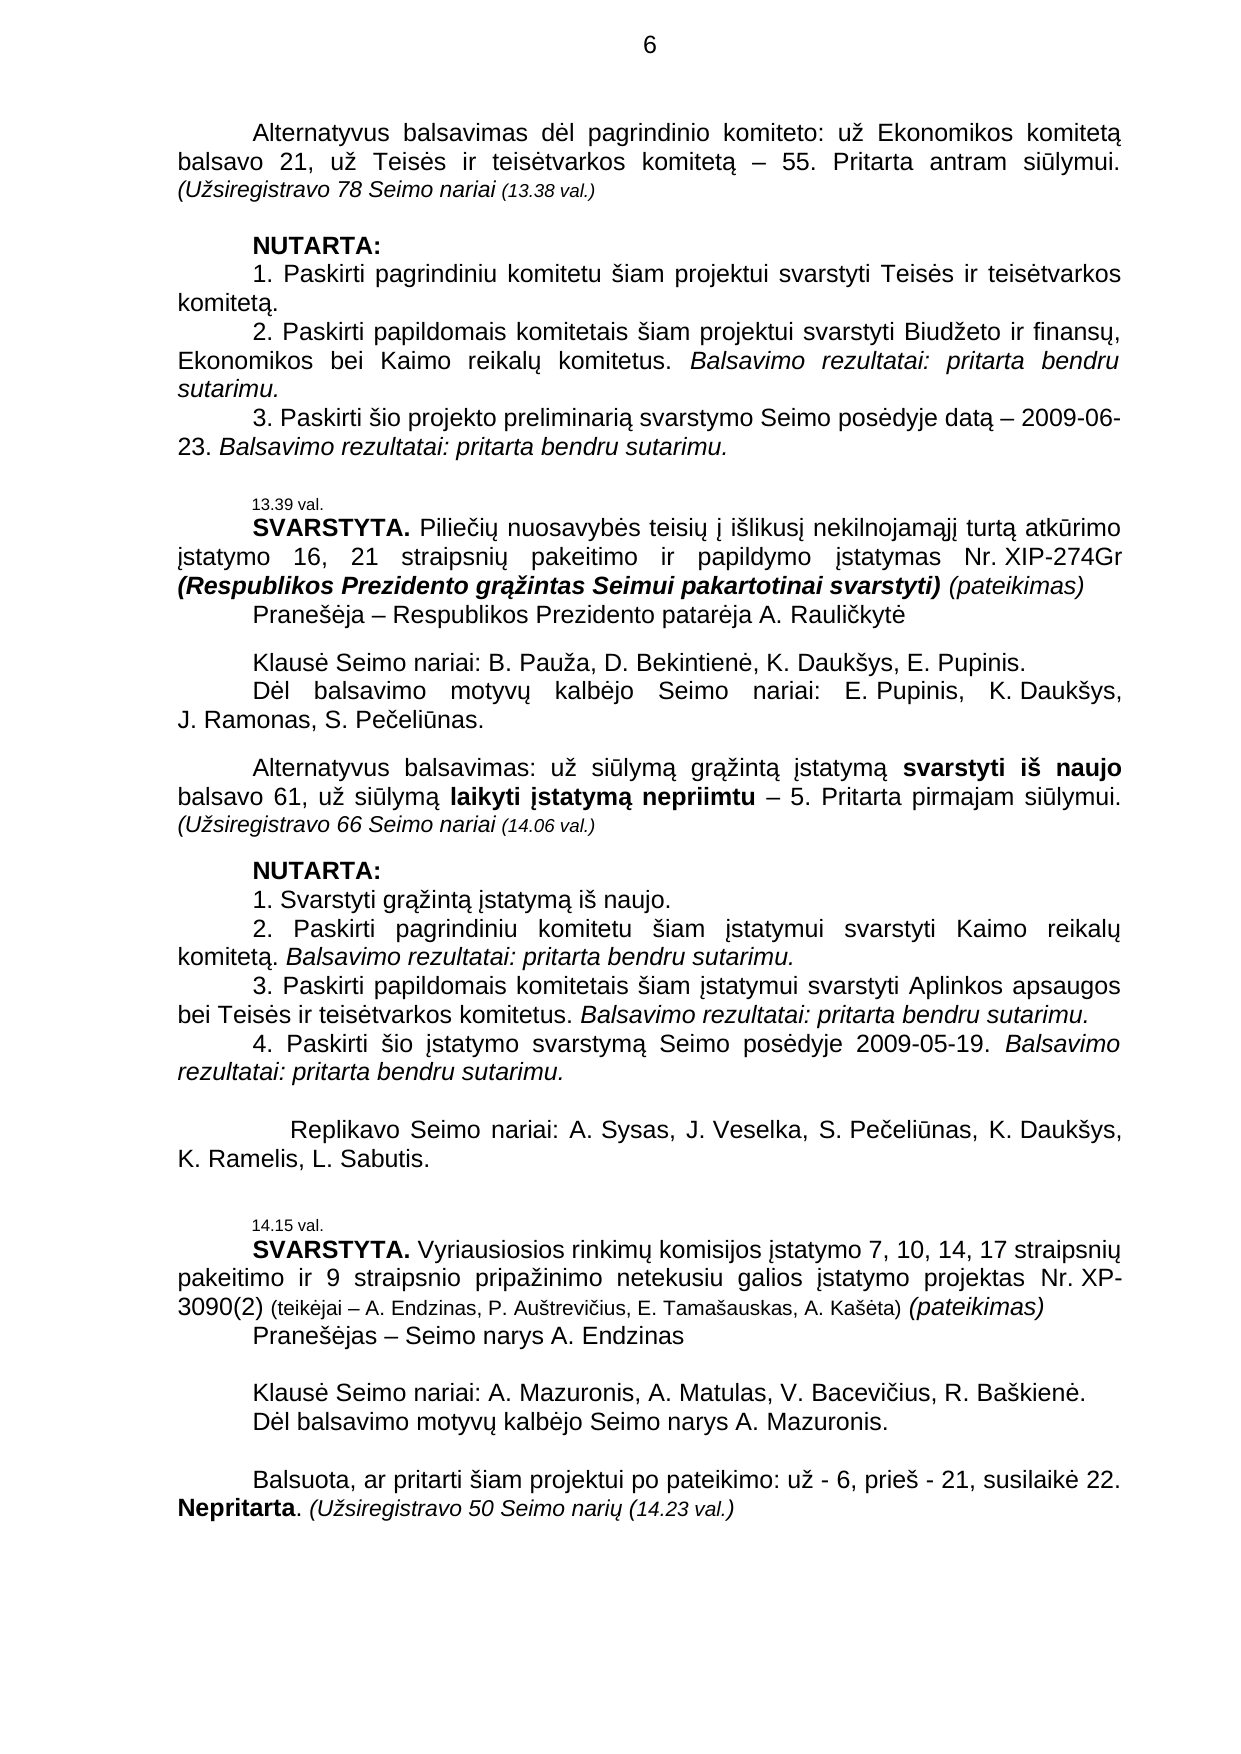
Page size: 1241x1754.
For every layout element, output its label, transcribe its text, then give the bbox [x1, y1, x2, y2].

text SVARSTYTA. Piliečių nuosavybės teisių į išlikusį nekilnojamąjį turtą atkūrimo įstatymo 16, 21 straipsnių pakeitimo ir papildymo įstatymas Nr. XIP-274Gr (Respublikos Prezidento grąžintas Seimui pakartotinai svarstyti) (pateikimas) [177, 513, 1122, 600]
text Balsuota, ar pritarti šiam projektui po pateikimo: už - 6, prieš - 21, susilaikė 22. Nepritarta. (Užsiregistravo 50 Seimo narių (14.23 val.) [177, 1464, 1122, 1522]
text 1. Svarstyti grąžintą įstatymą iš naujo. [177, 885, 1122, 913]
text 13.39 val. [177, 494, 1122, 513]
text Dėl balsavimo motyvų kalbėjo Seimo narys A. Mazuronis. [177, 1407, 1122, 1436]
text SVARSTYTA. Vyriausiosios rinkimų komisijos įstatymo 7, 10, 14, 17 straipsnių pakeitimo ir 9 straipsnio pripažinimo netekusiu galios įstatymo projektas Nr. XP-3090(2) (teikėjai – A. Endzinas, P. Auštrevičius, E. Tamašauskas, A. Kašėta) (pateikimas) [177, 1234, 1122, 1321]
text Klausė Seimo nariai: B. Pauža, D. Bekintienė, K. Daukšys, E. Pupinis. [177, 648, 1122, 676]
text 4. Paskirti šio įstatymo svarstymą Seimo posėdyje 2009-05-19. Balsavimo rezultatai: pritarta bendru sutarimu. [177, 1028, 1122, 1086]
text NUTARTA: [177, 231, 1122, 259]
text 3. Paskirti papildomais komitetais šiam įstatymui svarstyti Aplinkos apsaugos bei Teisės ir teisėtvarkos komitetus. Balsavimo rezultatai: pritarta bendru sutarimu. [177, 971, 1122, 1028]
text Dėl balsavimo motyvų kalbėjo Seimo nariai: E. Pupinis, K. Daukšys, J. Ramonas, S. Pečeliūnas. [177, 676, 1122, 734]
text 1. Paskirti pagrindiniu komitetu šiam projektui svarstyti Teisės ir teisėtvarkos komitetą. [177, 259, 1122, 317]
text Klausė Seimo nariai: A. Mazuronis, A. Matulas, V. Bacevičius, R. Baškienė. [177, 1378, 1122, 1407]
text Replikavo Seimo nariai: A. Sysas, J. Veselka, S. Pečeliūnas, K. Daukšys, K. Ramelis, L. Sabutis. [177, 1115, 1122, 1172]
text 3. Paskirti šio projekto preliminarią svarstymo Seimo posėdyje datą – 2009-06-23. Balsavimo rezultatai: pritarta bendru sutarimu. [177, 403, 1122, 461]
text Pranešėja – Respublikos Prezidento patarėja A. Rauličkytė [177, 600, 1122, 628]
text NUTARTA: [177, 856, 1122, 885]
text 2. Paskirti papildomais komitetais šiam projektui svarstyti Biudžeto ir finansų, Ekonomikos bei Kaimo reikalų komitetus. Balsavimo rezultatai: pritarta bendru sutarimu. [177, 317, 1122, 403]
text 14.15 val. [177, 1215, 1122, 1234]
text Alternatyvus balsavimas: už siūlymą grąžintą įstatymą svarstyti iš naujo balsavo 61, už siūlymą laikyti įstatymą nepriimtu – 5. Pritarta pirmajam siūlymui. (Užsiregistravo 66 Seimo nariai (14.06 val.) [177, 753, 1122, 837]
text Alternatyvus balsavimas dėl pagrindinio komiteto: už Ekonomikos komitetą balsavo 21, už Teisės ir teisėtvarkos komitetą – 55. Pritarta antram siūlymui. (Užsiregistravo 78 Seimo nariai (13.38 val.) [177, 118, 1122, 202]
text 2. Paskirti pagrindiniu komitetu šiam įstatymui svarstyti Kaimo reikalų komitetą. Balsavimo rezultatai: pritarta bendru sutarimu. [177, 913, 1122, 971]
text Pranešėjas – Seimo narys A. Endzinas [177, 1321, 1122, 1349]
